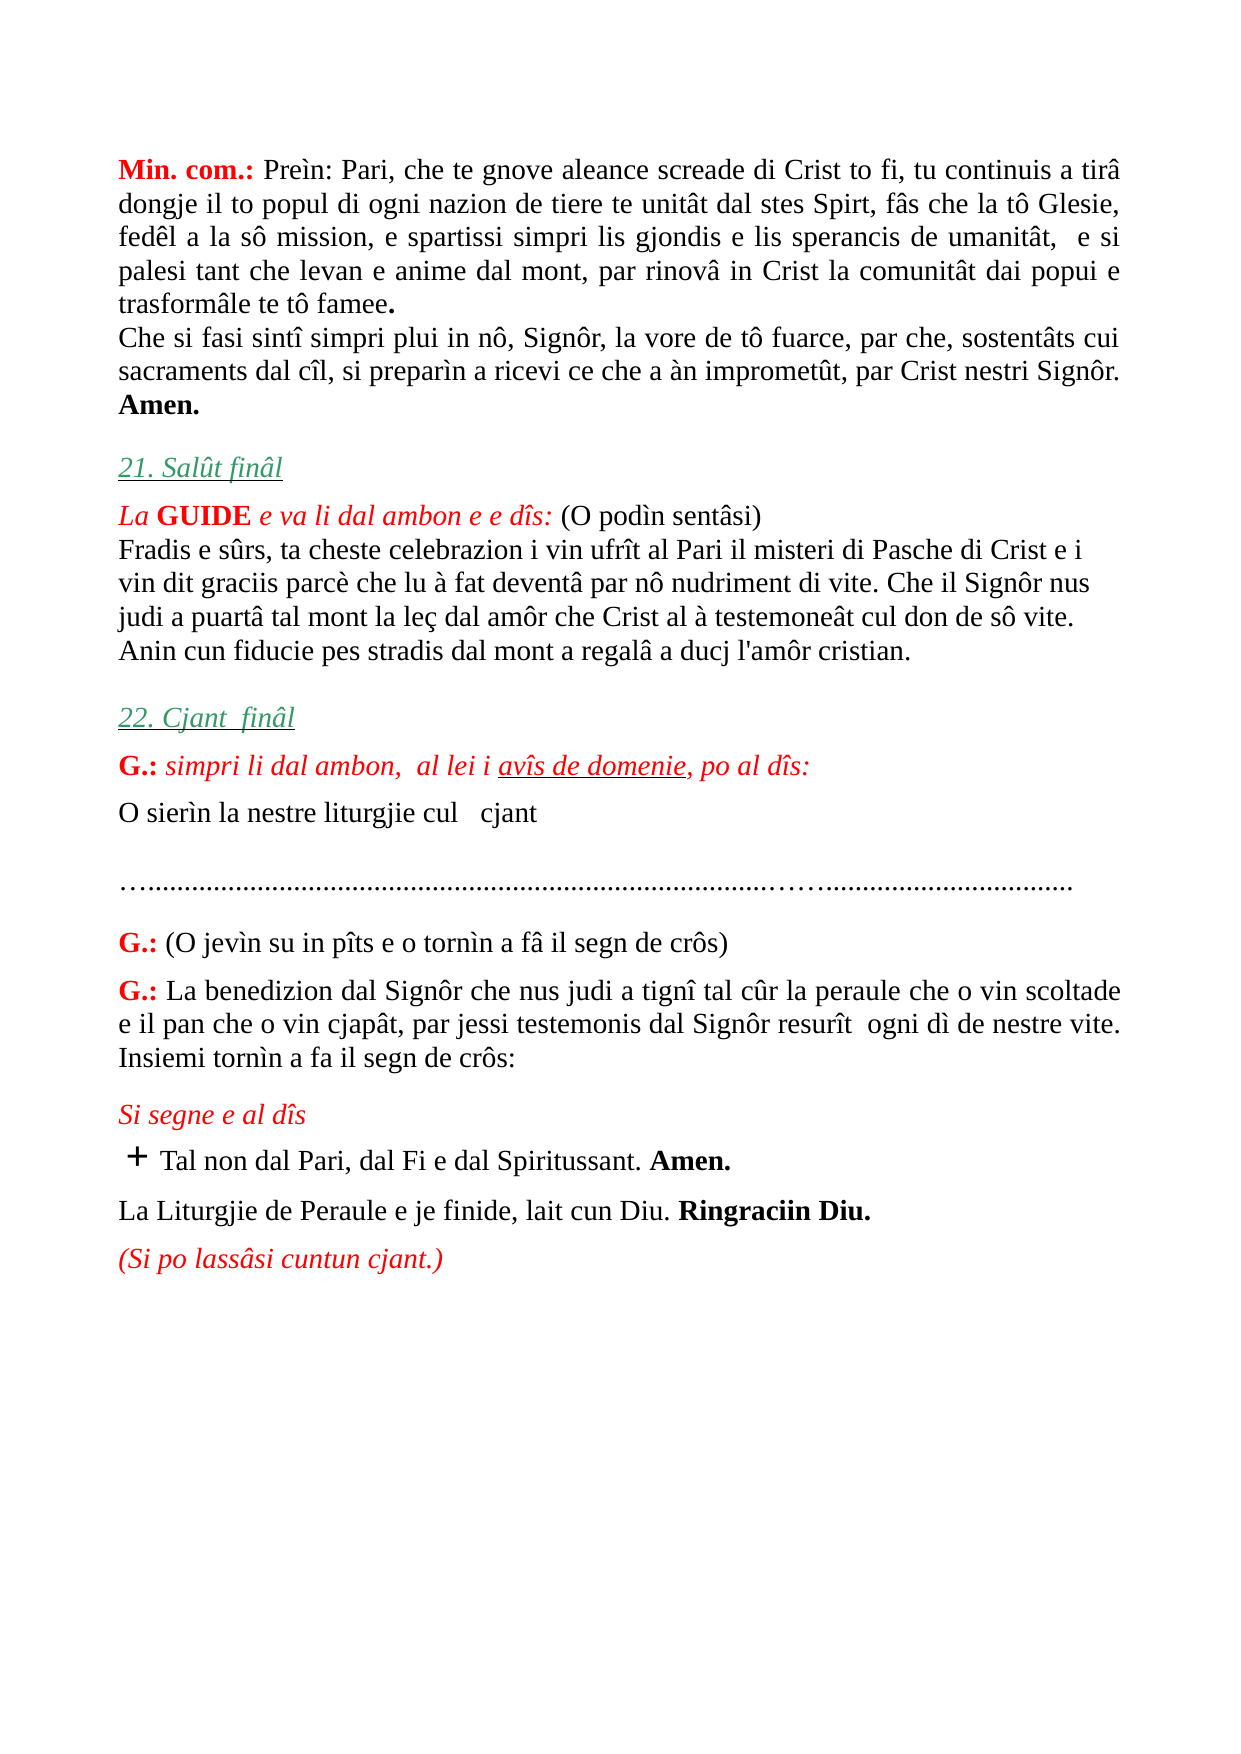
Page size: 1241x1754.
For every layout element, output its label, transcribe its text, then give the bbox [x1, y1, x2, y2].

text G.: La benedizion dal Signôr che nus judi a tignî tal cûr la peraule che o vin scoltade e il pan che o vin cjapât, par jessi testemonis dal Signôr resurît ogni dì de nestre vite. Insiemi tornìn a fa il segn de crôs: [118, 973, 1122, 1073]
text ….....................................................................................…….................................. [118, 863, 1122, 896]
text 22. Cjant finâl [118, 700, 1122, 733]
text + Tal non dal Pari, dal Fi e dal Spiritussant. Amen. [118, 1131, 1122, 1179]
text Min. com.: Preìn: Pari, che te gnove aleance screade di Crist to fi, tu continuis a tirâ dongje il to popul di ogni nazion de tiere te unitât dal stes Spirt, fâs che la tô Glesie, fedêl a la sô mission, e spartissi simpri lis gjondis e lis sperancis de umanitât, e si palesi tant che levan e anime dal mont, par rinovâ in Crist la comunitât dai popui e trasformâle te tô famee. [118, 152, 1122, 320]
text Che si fasi sintî simpri plui in nô, Signôr, la vore de tô fuarce, par che, sostentâts cui sacraments dal cîl, si preparìn a ricevi ce che a àn imprometût, par Crist nestri Signôr. Amen. [118, 320, 1122, 421]
text La GUIDE e va li dal ambon e e dîs: (O podìn sentâsi) [118, 498, 1122, 532]
text 21. Salût finâl [118, 451, 1122, 484]
text (Si po lassâsi cuntun cjant.) [118, 1241, 1122, 1275]
text G.: simpri li dal ambon, al lei i avîs de domenie, po al dîs: [118, 748, 1122, 781]
text Anin cun fiducie pes stradis dal mont a regalâ a ducj l'amôr cristian. [118, 633, 1122, 666]
text O sierìn la nestre liturgjie cul cjant [118, 796, 1122, 829]
text La Liturgjie de Peraule e je finide, lait cun Diu. Ringraciin Diu. [118, 1193, 1122, 1227]
text G.: (O jevìn su in pîts e o tornìn a fâ il segn de crôs) [118, 925, 1122, 958]
text Si segne e al dîs [118, 1097, 1122, 1131]
text Fradis e sûrs, ta cheste celebrazion i vin ufrît al Pari il misteri di Pasche di Crist e i vin dit graciis parcè che lu à fat deventâ par nô nudriment di vite. Che il Signôr nus judi a puartâ tal mont la leç dal amôr che Crist al à testemoneât cul don de sô vite. [118, 532, 1122, 633]
